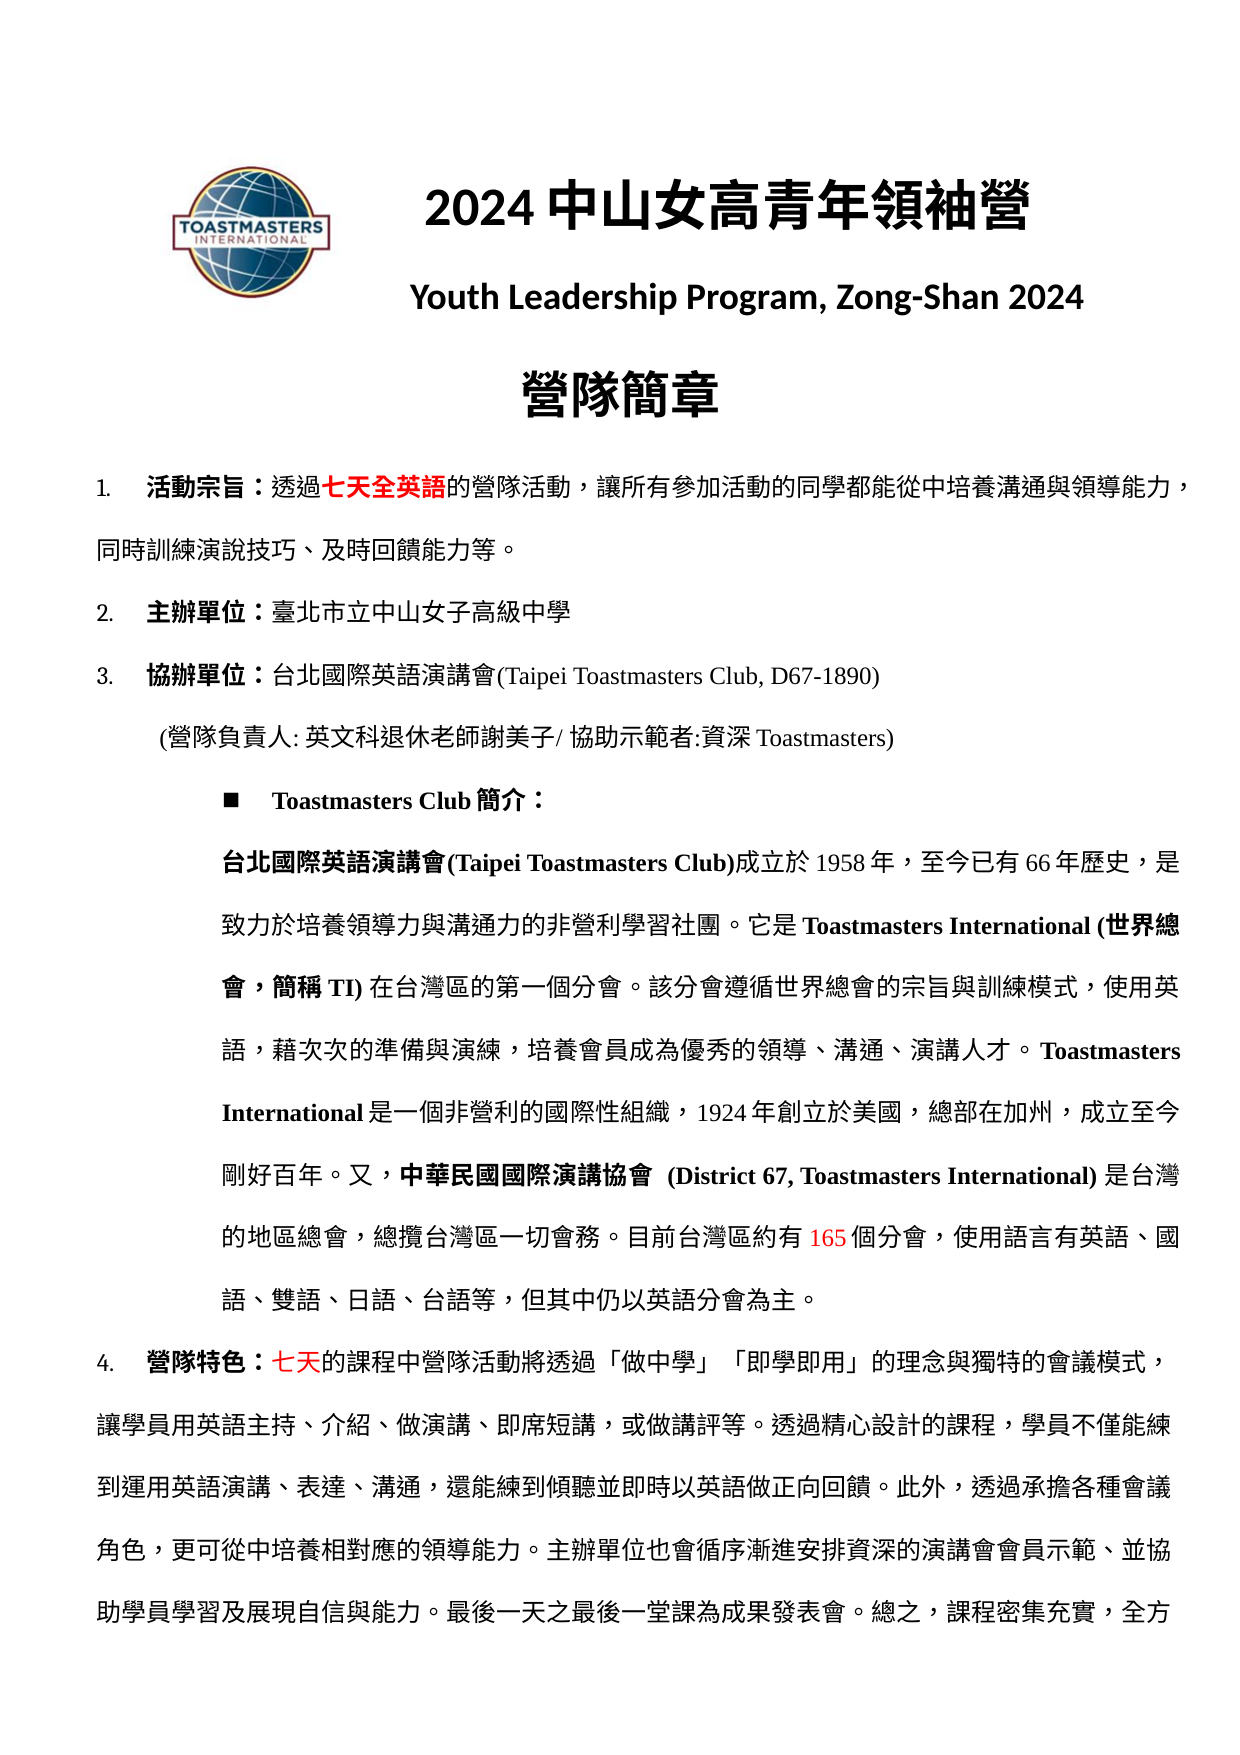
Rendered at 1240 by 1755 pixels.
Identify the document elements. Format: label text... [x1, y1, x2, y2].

text 營隊簡章 [59, 319, 1181, 444]
list 活動宗旨：透過七天全英語的營隊活動，讓所有參加活動的同學都能從中培養溝通與領導能力，同時訓練演說技巧、及時回饋能力等。 [97, 444, 1181, 569]
table_header 2024中山女高青年領袖營 Youth Leadership Program, Zong-Shan 2024 [366, 127, 1154, 319]
list 協辦單位：台北國際英語演講會(Taipei Toastmasters Club, D67-1890) (營隊負責人: 英文科退休老師謝美子/ 協助示範者:資深Toastmasters) [97, 632, 1181, 757]
list 主辦單位：臺北市立中山女子高級中學 [97, 569, 1181, 632]
list 營隊特色：七天的課程中營隊活動將透過「做中學」「即學即用」的理念與獨特的會議模式，讓學員用英語主持、介紹、做演講、即席短講，或做講評等。透過精心設計的課程，學員不僅能練到運用英語演講、表達、溝通，還能練到傾聽並即時以英語做正向回饋。此外，透過承擔各種會議角色，更可從中培養相對應的領導能力。主辦單位也會循序漸進安排資深的演講會會員示範、並協助學員學習及展現自信與能力。最後一天之最後一堂課為成果發表會。總之，課程密集充實，全方 [97, 1319, 1181, 1632]
text 台北國際英語演講會(Taipei Toastmasters Club)成立於1958年，至今已有66年歷史，是致力於培養領導力與溝通力的非營利學習社團。它是Toastmasters International (世界總會，簡稱TI) 在台灣區的第一個分會。該分會遵循世界總會的宗旨與訓練模式，使用英語，藉次次的準備與演練，培養會員成為優秀的領導、溝通、演講人才。Toastmasters International是一個非營利的國際性組織，1924年創立於美國，總部在加州，成立至今剛好百年。又，中華民國國際演講協會 (District 67, Toastmasters International) 是台灣的地區總會，總攬台灣區一切會務。目前台灣區約有165個分會，使用語言有英語、國語、雙語、日語、台語等，但其中仍以英語分會為主。 [222, 819, 1181, 1319]
table_header [59, 127, 366, 319]
list Toastmasters Club簡介： [222, 757, 1181, 819]
